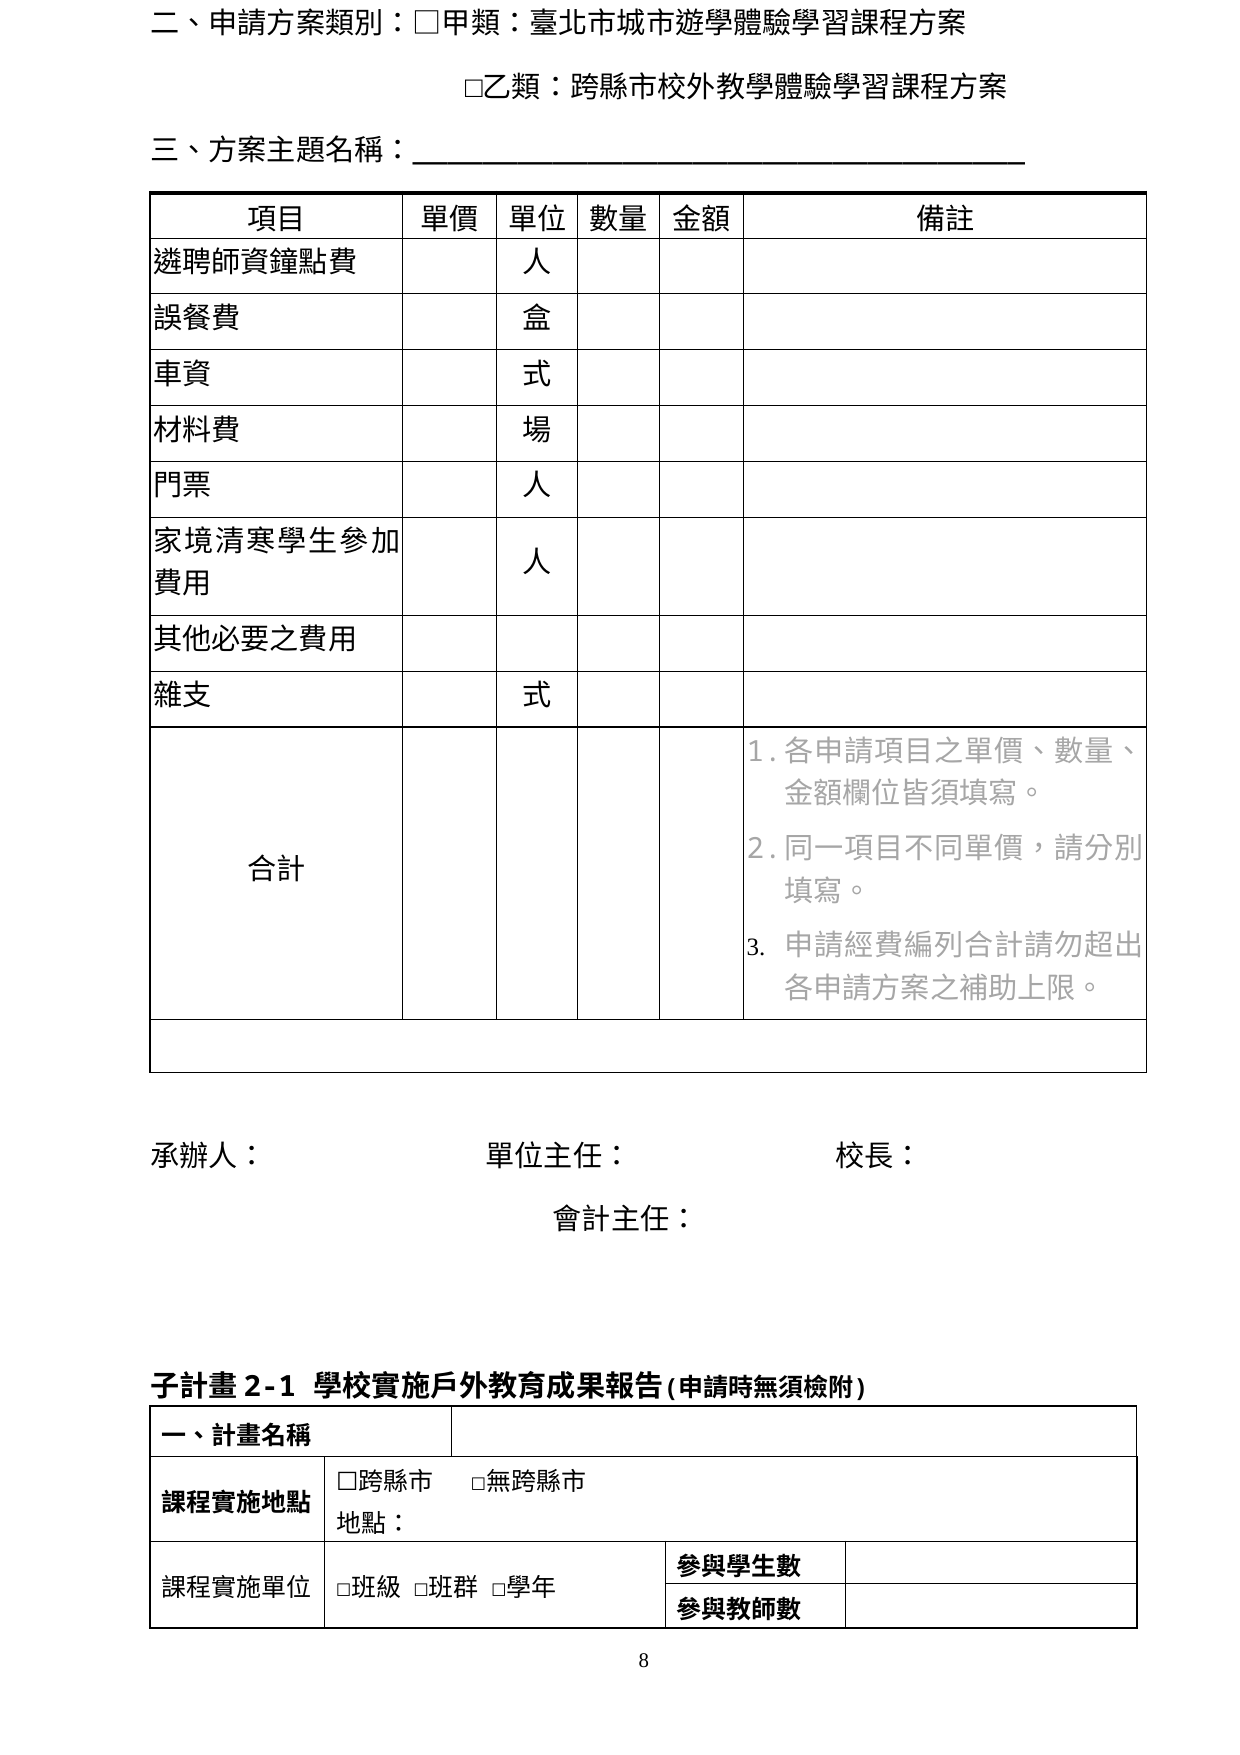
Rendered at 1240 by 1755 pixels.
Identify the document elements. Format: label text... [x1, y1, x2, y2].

table_cell [660, 728, 743, 1019]
table_cell [403, 616, 496, 671]
table_header [452, 1407, 1136, 1456]
table_cell 參與教師數 [666, 1584, 845, 1627]
table_cell [744, 350, 1146, 405]
table_cell 其他必要之費用 [151, 616, 402, 671]
table_cell [744, 294, 1146, 349]
table_cell [660, 294, 743, 349]
table_cell ☐班級 ☐班群 ☐學年 [325, 1542, 665, 1627]
table_cell ☐跨縣市 ☐無跨縣市 地點： [325, 1457, 1136, 1541]
table_cell [403, 462, 496, 517]
table_header 數量 [578, 195, 659, 237]
table_cell 課程實施地點 [151, 1457, 324, 1541]
table_cell [497, 728, 577, 1019]
table_cell 誤餐費 [151, 294, 402, 349]
text 承辦人： 單位主任： 校長： [150, 1133, 1137, 1175]
table_cell [403, 294, 496, 349]
table_cell [846, 1542, 1136, 1583]
table_cell [497, 616, 577, 671]
text 三、方案主題名稱：___________________________________ [150, 127, 1137, 169]
table_cell 車資 [151, 350, 402, 405]
table_cell [403, 239, 496, 293]
table_cell 各申請項目之單價、數量、金額欄位皆須填寫。 同一項目不同單價，請分別填寫。 申請經費編列合計請勿超出各申請方案之補助上限。 [744, 728, 1146, 1019]
table_cell [578, 616, 659, 671]
table_cell [660, 406, 743, 461]
subtitle 子計畫2-1 學校實施戶外教育成果報告(申請時無須檢附) [150, 1363, 1137, 1405]
table_cell [744, 239, 1146, 293]
table_cell 人 [497, 518, 577, 615]
table_cell [403, 728, 496, 1019]
table_cell 雜支 [151, 672, 402, 726]
table_cell [578, 406, 659, 461]
table_cell [660, 350, 743, 405]
table_cell 式 [497, 350, 577, 405]
table_cell 人 [497, 462, 577, 517]
table_cell [660, 462, 743, 517]
table_cell [403, 406, 496, 461]
table_cell [660, 518, 743, 615]
table_cell [578, 294, 659, 349]
table_cell 課程實施單位 [151, 1542, 324, 1627]
table_cell [151, 1020, 1146, 1072]
table_header 單價 [403, 195, 496, 237]
table_cell [744, 672, 1146, 726]
table_cell [578, 239, 659, 293]
table_header 單位 [497, 195, 577, 237]
table_cell [744, 406, 1146, 461]
table_cell [744, 616, 1146, 671]
table_header 金額 [660, 195, 743, 237]
table_cell 場 [497, 406, 577, 461]
table_cell [403, 518, 496, 615]
table_cell 盒 [497, 294, 577, 349]
text 二、申請方案類別：□甲類：臺北市城市遊學體驗學習課程方案 [150, 0, 1137, 42]
table_cell 材料費 [151, 406, 402, 461]
table_cell 遴聘師資鐘點費 [151, 239, 402, 293]
table_cell [578, 350, 659, 405]
text □乙類：跨縣市校外教學體驗學習課程方案 [150, 63, 1137, 106]
table_cell [660, 672, 743, 726]
table_header 項目 [151, 195, 402, 237]
table_cell [403, 672, 496, 726]
table_cell [578, 728, 659, 1019]
table_cell [660, 239, 743, 293]
table_cell [578, 518, 659, 615]
table_header 備註 [744, 195, 1146, 237]
table_cell 門票 [151, 462, 402, 517]
table_cell 參與學生數 [666, 1542, 845, 1583]
table_cell [578, 462, 659, 517]
table_cell [660, 616, 743, 671]
table_cell [846, 1584, 1136, 1627]
table_cell [403, 350, 496, 405]
table_cell [744, 518, 1146, 615]
table_cell [578, 672, 659, 726]
text 會計主任： [150, 1196, 1137, 1238]
table_cell 人 [497, 239, 577, 293]
table_header 一、計畫名稱 [151, 1407, 451, 1456]
table_cell [744, 462, 1146, 517]
table_cell 家境清寒學生參加費用 [151, 518, 402, 615]
table_cell 合計 [151, 728, 402, 1019]
table_cell 式 [497, 672, 577, 726]
